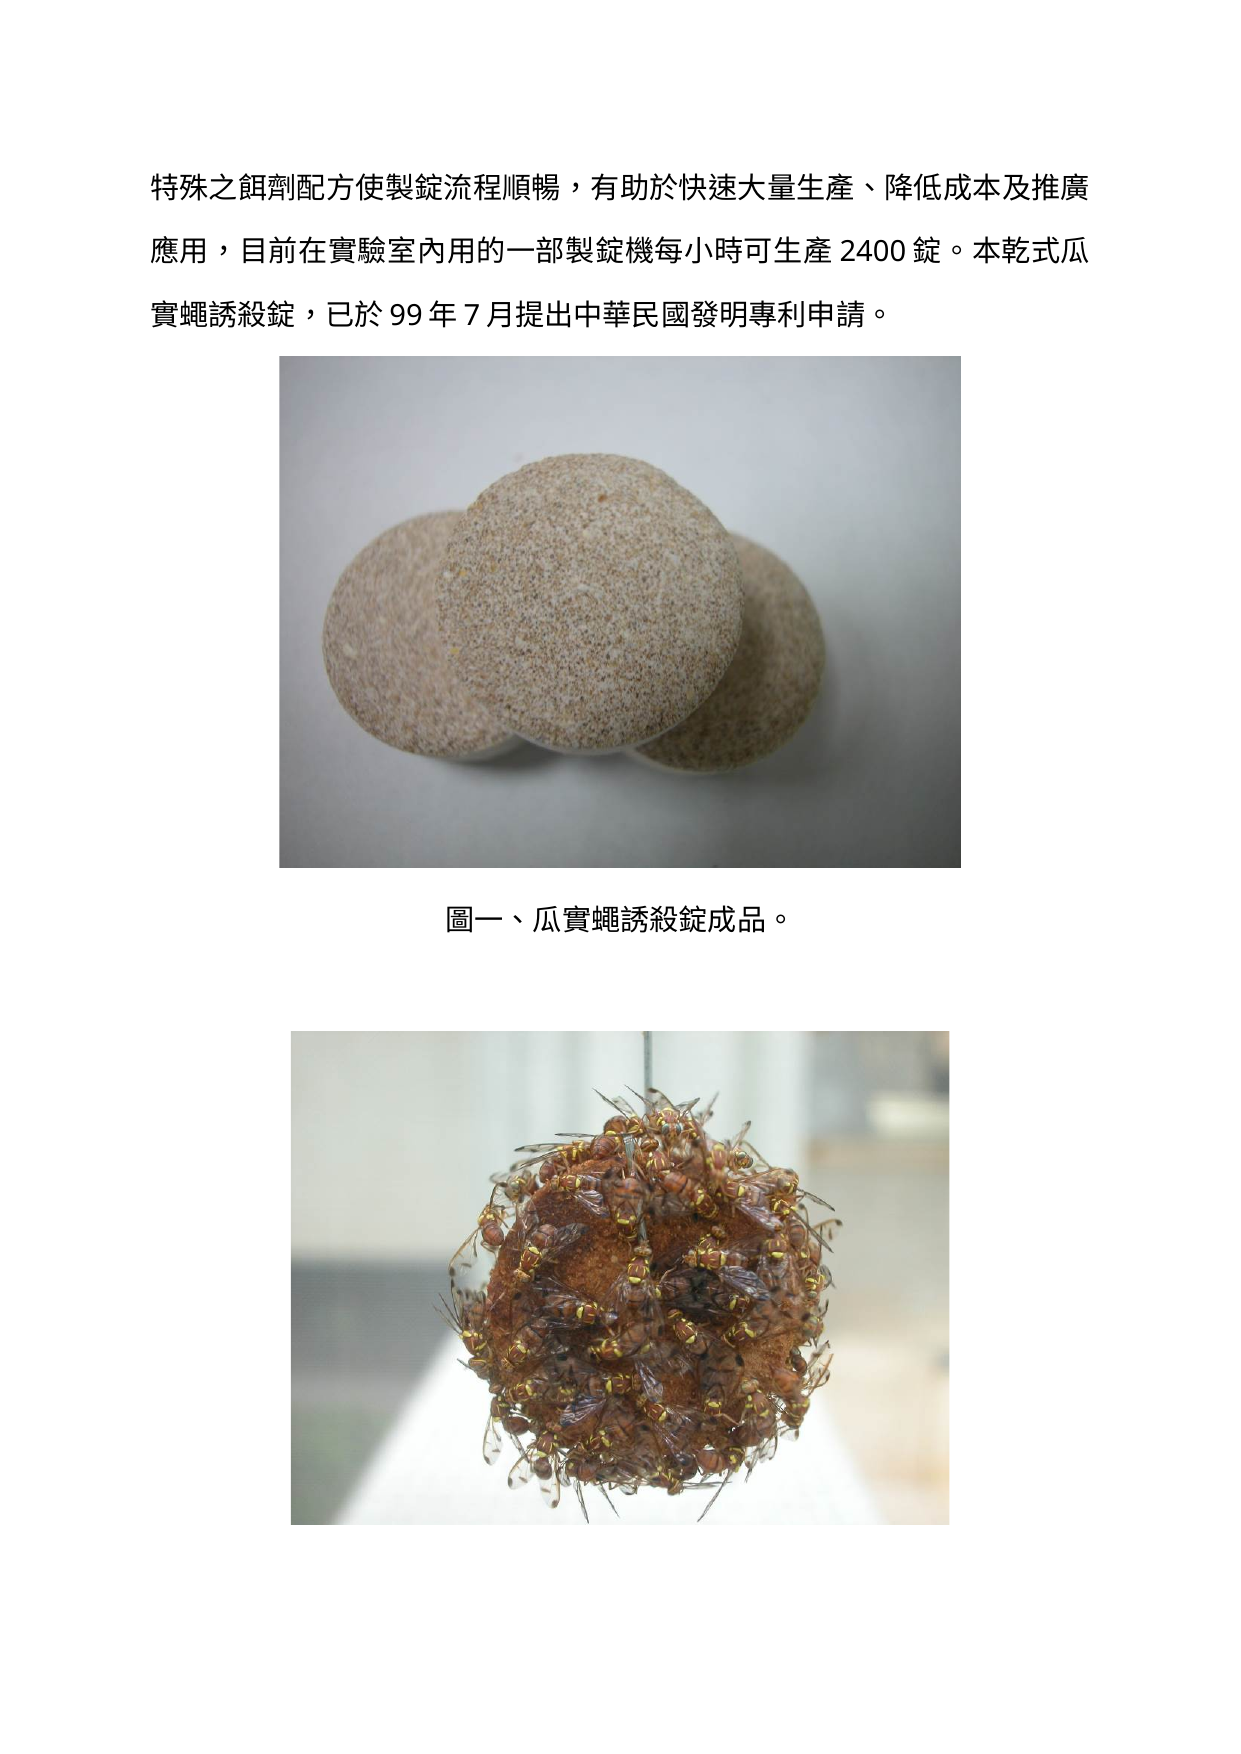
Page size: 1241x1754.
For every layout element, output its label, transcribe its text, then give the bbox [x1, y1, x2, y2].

picture [279, 356, 961, 868]
text 圖一、瓜實蠅誘殺錠成品。 [150, 880, 1090, 955]
text 為了提升瓜實蠅的防治效果與解決降雨影響藥效的問題，本所已研發出一種新型誘殺餌劑，此種餌劑的特點為乾式，不需加水調配也不需搭配誘蟲器可直接懸掛用於田間，吸引瓜實蠅前來取食而中毒死亡。本餌劑施用方便且可抗雨防霉，淋過雨的錠劑仍可維持原有之誘殺效果，因此下雨季節更能顯現其防治功效。田間試驗顯示其可同時誘殺雌、雄蠅，誘殺力強；在總計四場田間試驗中，每一餌劑平均每週可誘殺136～355隻瓜實蠅，最多可誘殺967隻瓜實蠅，持效8週以上。本餌劑之誘殺效果亦顯著優於目前國內外常用之二種需加水調配的商品餌劑，極具本土與國際市場潛力。特殊之餌劑配方使製錠流程順暢，有助於快速大量生產、降低成本及推廣應用，目前在實驗室內用的一部製錠機每小時可生產2400錠。本乾式瓜實蠅誘殺錠，已於99年7月提出中華民國發明專利申請。 [150, 164, 1090, 334]
picture [290, 1031, 950, 1525]
